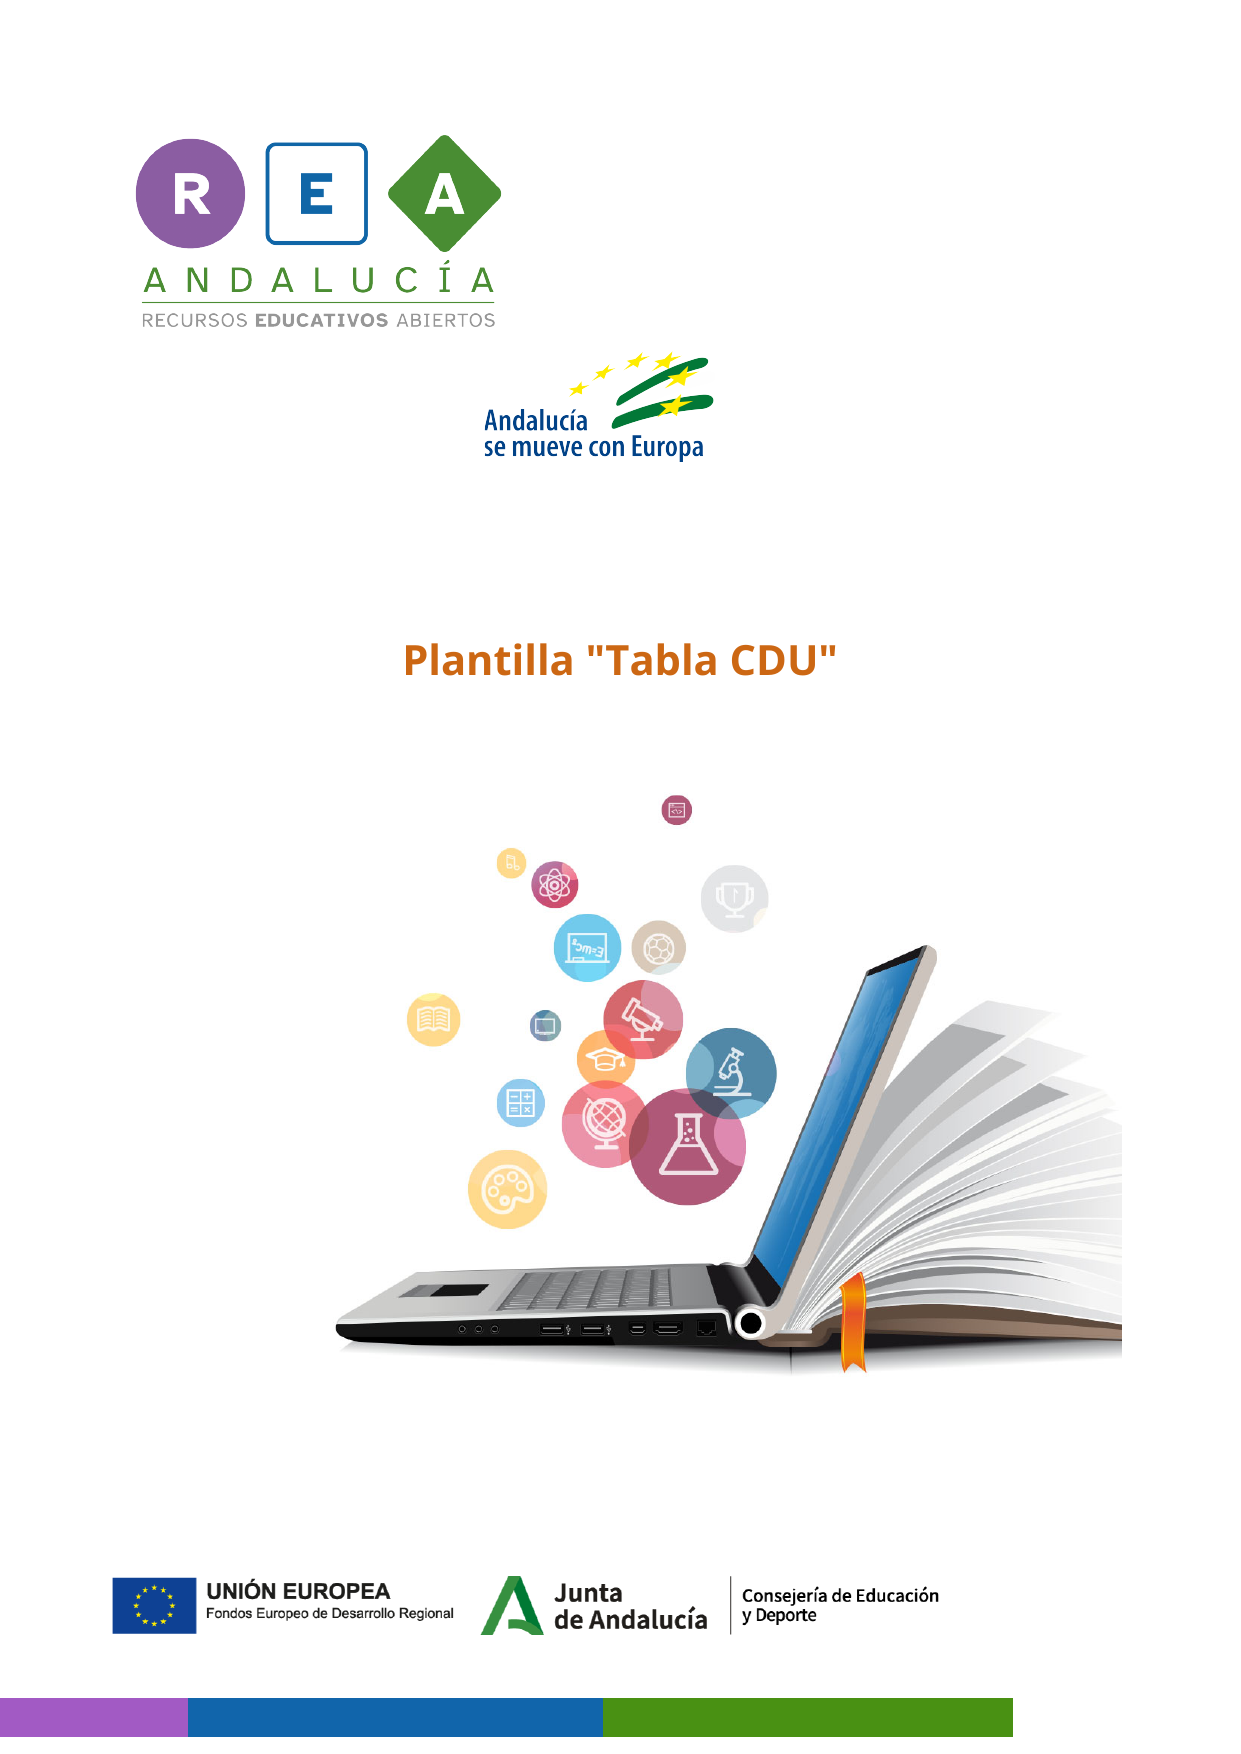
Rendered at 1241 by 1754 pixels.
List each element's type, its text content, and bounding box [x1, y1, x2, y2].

title Plantilla "Tabla CDU" [118, 631, 1122, 687]
picture [118, 118, 715, 462]
picture [290, 762, 1122, 1404]
picture [0, 1490, 1013, 1737]
